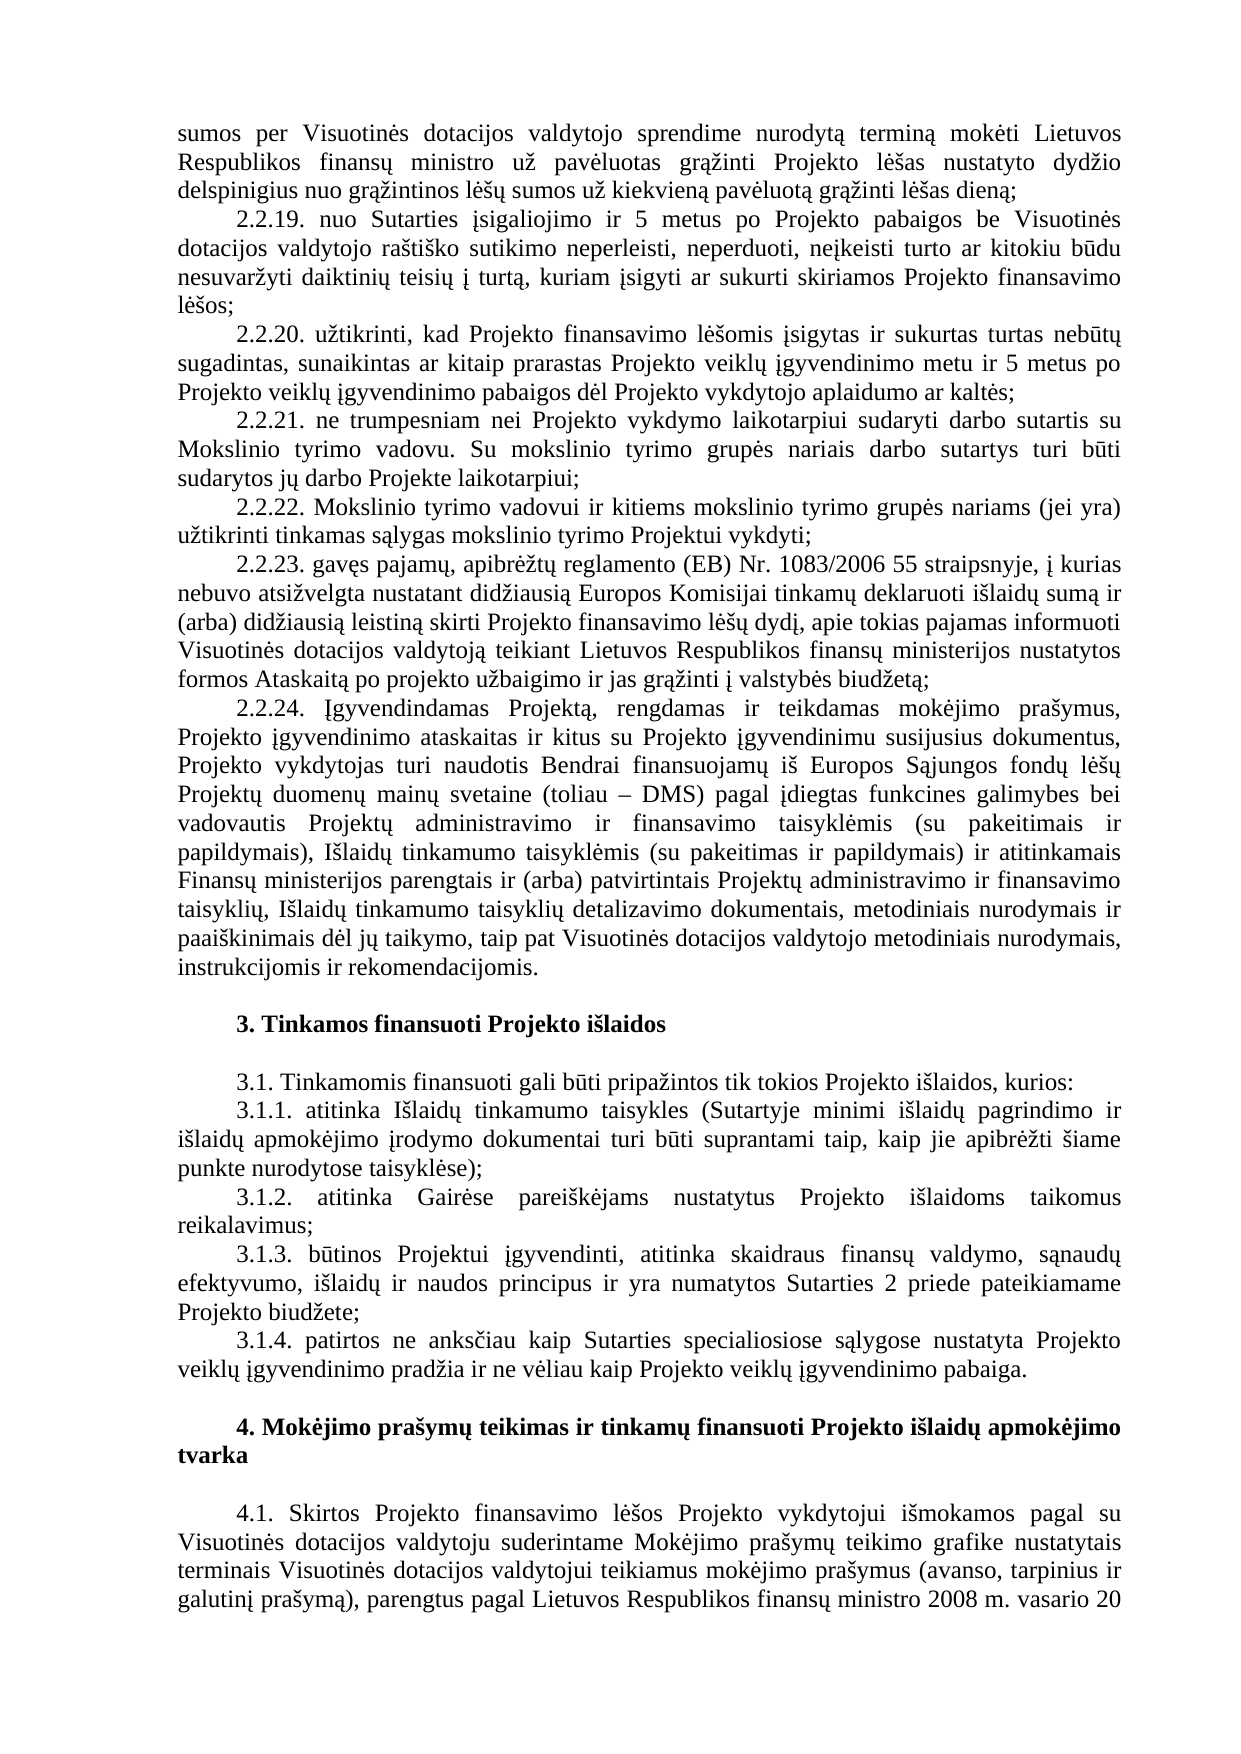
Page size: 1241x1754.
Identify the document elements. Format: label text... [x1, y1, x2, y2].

text 3.1.3. būtinos Projektui įgyvendinti, atitinka skaidraus finansų valdymo, sąnaudų efektyvumo, išlaidų ir naudos principus ir yra numatytos Sutarties 2 priede pateikiamame Projekto biudžete; [177, 1239, 1122, 1326]
text 2.2.24. Įgyvendindamas Projektą, rengdamas ir teikdamas mokėjimo prašymus, Projekto įgyvendinimo ataskaitas ir kitus su Projekto įgyvendinimu susijusius dokumentus, Projekto vykdytojas turi naudotis Bendrai finansuojamų iš Europos Sąjungos fondų lėšų Projektų duomenų mainų svetaine (toliau – DMS) pagal įdiegtas funkcines galimybes bei vadovautis Projektų administravimo ir finansavimo taisyklėmis (su pakeitimais ir papildymais), Išlaidų tinkamumo taisyklėmis (su pakeitimas ir papildymais) ir atitinkamais Finansų ministerijos parengtais ir (arba) patvirtintais Projektų administravimo ir finansavimo taisyklių, Išlaidų tinkamumo taisyklių detalizavimo dokumentais, metodiniais nurodymais ir paaiškinimais dėl jų taikymo, taip pat Visuotinės dotacijos valdytojo metodiniais nurodymais, instrukcijomis ir rekomendacijomis. [177, 693, 1122, 981]
text 3.1. Tinkamomis finansuoti gali būti pripažintos tik tokios Projekto išlaidos, kurios: [177, 1067, 1122, 1096]
text 2.2.19. nuo Sutarties įsigaliojimo ir 5 metus po Projekto pabaigos be Visuotinės dotacijos valdytojo raštiško sutikimo neperleisti, neperduoti, neįkeisti turto ar kitokiu būdu nesuvaržyti daiktinių teisių į turtą, kuriam įsigyti ar sukurti skiriamos Projekto finansavimo lėšos; [177, 204, 1122, 319]
text sumos per Visuotinės dotacijos valdytojo sprendime nurodytą terminą mokėti Lietuvos Respublikos finansų ministro už pavėluotas grąžinti Projekto lėšas nustatyto dydžio delspinigius nuo grąžintinos lėšų sumos už kiekvieną pavėluotą grąžinti lėšas dieną; [177, 118, 1122, 204]
text 2.2.23. gavęs pajamų, apibrėžtų reglamento (EB) Nr. 1083/2006 55 straipsnyje, į kurias nebuvo atsižvelgta nustatant didžiausią Europos Komisijai tinkamų deklaruoti išlaidų sumą ir (arba) didžiausią leistiną skirti Projekto finansavimo lėšų dydį, apie tokias pajamas informuoti Visuotinės dotacijos valdytoją teikiant Lietuvos Respublikos finansų ministerijos nustatytos formos Ataskaitą po projekto užbaigimo ir jas grąžinti į valstybės biudžetą; [177, 549, 1122, 693]
text 4. Mokėjimo prašymų teikimas ir tinkamų finansuoti Projekto išlaidų apmokėjimo tvarka [177, 1412, 1122, 1469]
text 3.1.2. atitinka Gairėse pareiškėjams nustatytus Projekto išlaidoms taikomus reikalavimus; [177, 1182, 1122, 1239]
text 2.2.20. užtikrinti, kad Projekto finansavimo lėšomis įsigytas ir sukurtas turtas nebūtų sugadintas, sunaikintas ar kitaip prarastas Projekto veiklų įgyvendinimo metu ir 5 metus po Projekto veiklų įgyvendinimo pabaigos dėl Projekto vykdytojo aplaidumo ar kaltės; [177, 319, 1122, 406]
text 4.1. Skirtos Projekto finansavimo lėšos Projekto vykdytojui išmokamos pagal su Visuotinės dotacijos valdytoju suderintame Mokėjimo prašymų teikimo grafike nustatytais terminais Visuotinės dotacijos valdytojui teikiamus mokėjimo prašymus (avanso, tarpinius ir galutinį prašymą), parengtus pagal Lietuvos Respublikos finansų ministro 2008 m. vasario 20 [177, 1498, 1122, 1613]
text 3. Tinkamos finansuoti Projekto išlaidos [177, 1009, 1122, 1038]
text 3.1.1. atitinka Išlaidų tinkamumo taisykles (Sutartyje minimi išlaidų pagrindimo ir išlaidų apmokėjimo įrodymo dokumentai turi būti suprantami taip, kaip jie apibrėžti šiame punkte nurodytose taisyklėse); [177, 1096, 1122, 1182]
text 2.2.21. ne trumpesniam nei Projekto vykdymo laikotarpiui sudaryti darbo sutartis su Mokslinio tyrimo vadovu. Su mokslinio tyrimo grupės nariais darbo sutartys turi būti sudarytos jų darbo Projekte laikotarpiui; [177, 406, 1122, 492]
text 3.1.4. patirtos ne anksčiau kaip Sutarties specialiosiose sąlygose nustatyta Projekto veiklų įgyvendinimo pradžia ir ne vėliau kaip Projekto veiklų įgyvendinimo pabaiga. [177, 1326, 1122, 1383]
text 2.2.22. Mokslinio tyrimo vadovui ir kitiems mokslinio tyrimo grupės nariams (jei yra) užtikrinti tinkamas sąlygas mokslinio tyrimo Projektui vykdyti; [177, 492, 1122, 549]
